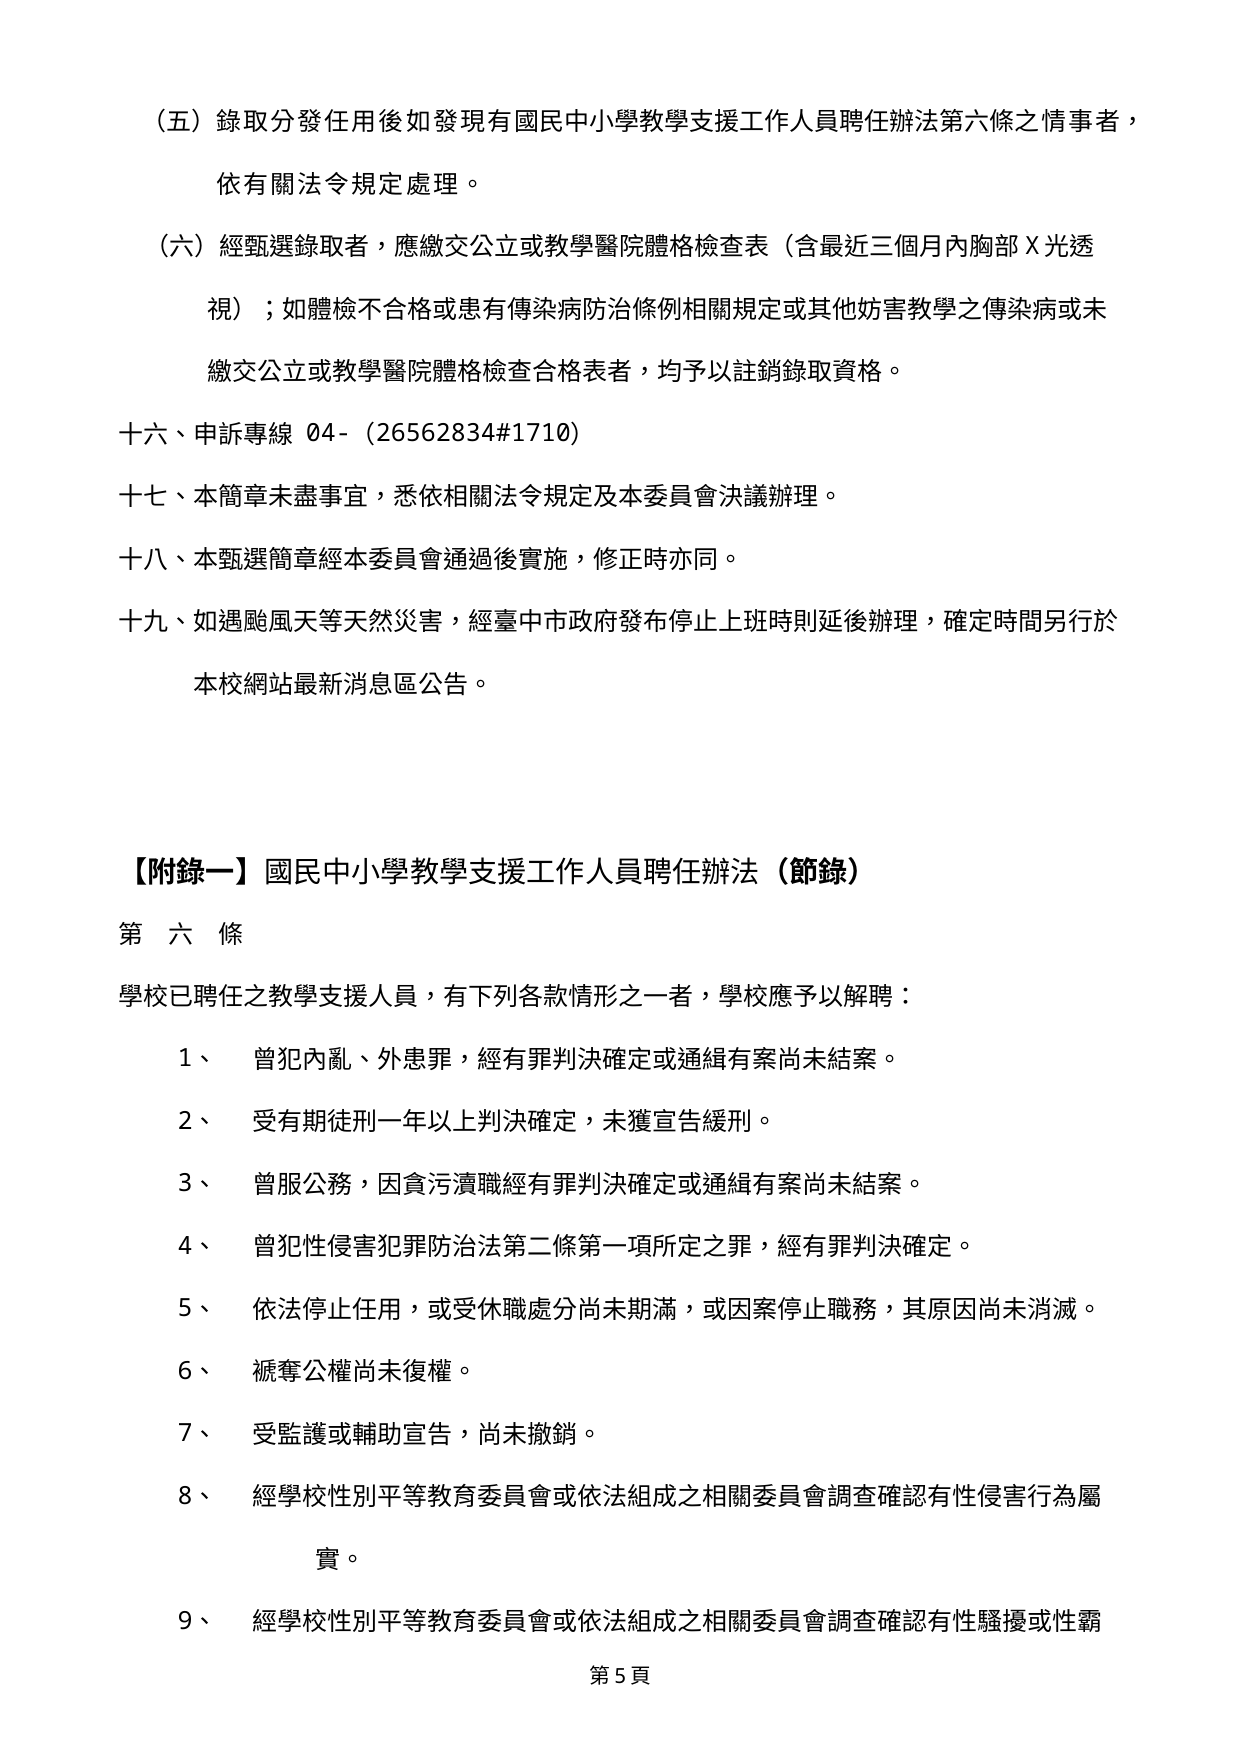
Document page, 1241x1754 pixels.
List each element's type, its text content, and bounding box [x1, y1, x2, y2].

text 十七、本簡章未盡事宜，悉依相關法令規定及本委員會決議辦理。 [118, 453, 1122, 516]
list 經學校性別平等教育委員會或依法組成之相關委員會調查確認有性侵害行為屬實。 [177, 1453, 1122, 1578]
list 曾犯內亂、外患罪，經有罪判決確定或通緝有案尚未結案。 [177, 1016, 1122, 1078]
text （六）經甄選錄取者，應繳交公立或教學醫院體格檢查表（含最近三個月內胸部X光透視）；如體檢不合格或患有傳染病防治條例相關規定或其他妨害教學之傳染病或未繳交公立或教學醫院體格檢查合格表者，均予以註銷錄取資格。 [144, 203, 1122, 391]
list 曾服公務，因貪污瀆職經有罪判決確定或通緝有案尚未結案。 [177, 1141, 1122, 1203]
text 【附錄一】國民中小學教學支援工作人員聘任辦法（節錄） [118, 828, 1122, 891]
text （五）錄取分發任用後如發現有國民中小學教學支援工作人員聘任辦法第六條之情事者，依有關法令規定處理。 [141, 78, 1122, 203]
list 經學校性別平等教育委員會或依法組成之相關委員會調查確認有性騷擾或性霸 [177, 1578, 1122, 1641]
list 曾犯性侵害犯罪防治法第二條第一項所定之罪，經有罪判決確定。 [177, 1203, 1122, 1266]
text 學校已聘任之教學支援人員，有下列各款情形之一者，學校應予以解聘： [118, 953, 1122, 1016]
text 十八、本甄選簡章經本委員會通過後實施，修正時亦同。 [118, 516, 1122, 578]
text 第 六 條 [118, 891, 1122, 953]
list 依法停止任用，或受休職處分尚未期滿，或因案停止職務，其原因尚未消滅。 [177, 1266, 1122, 1328]
list 受有期徒刑一年以上判決確定，未獲宣告緩刑。 [177, 1078, 1122, 1141]
list 褫奪公權尚未復權。 [177, 1328, 1122, 1391]
list 受監護或輔助宣告，尚未撤銷。 [177, 1391, 1122, 1453]
text 十六、申訴專線 04-（26562834#1710） [118, 391, 1122, 453]
text 十九、如遇颱風天等天然災害，經臺中市政府發布停止上班時則延後辦理，確定時間另行於本校網站最新消息區公告。 [118, 578, 1122, 703]
